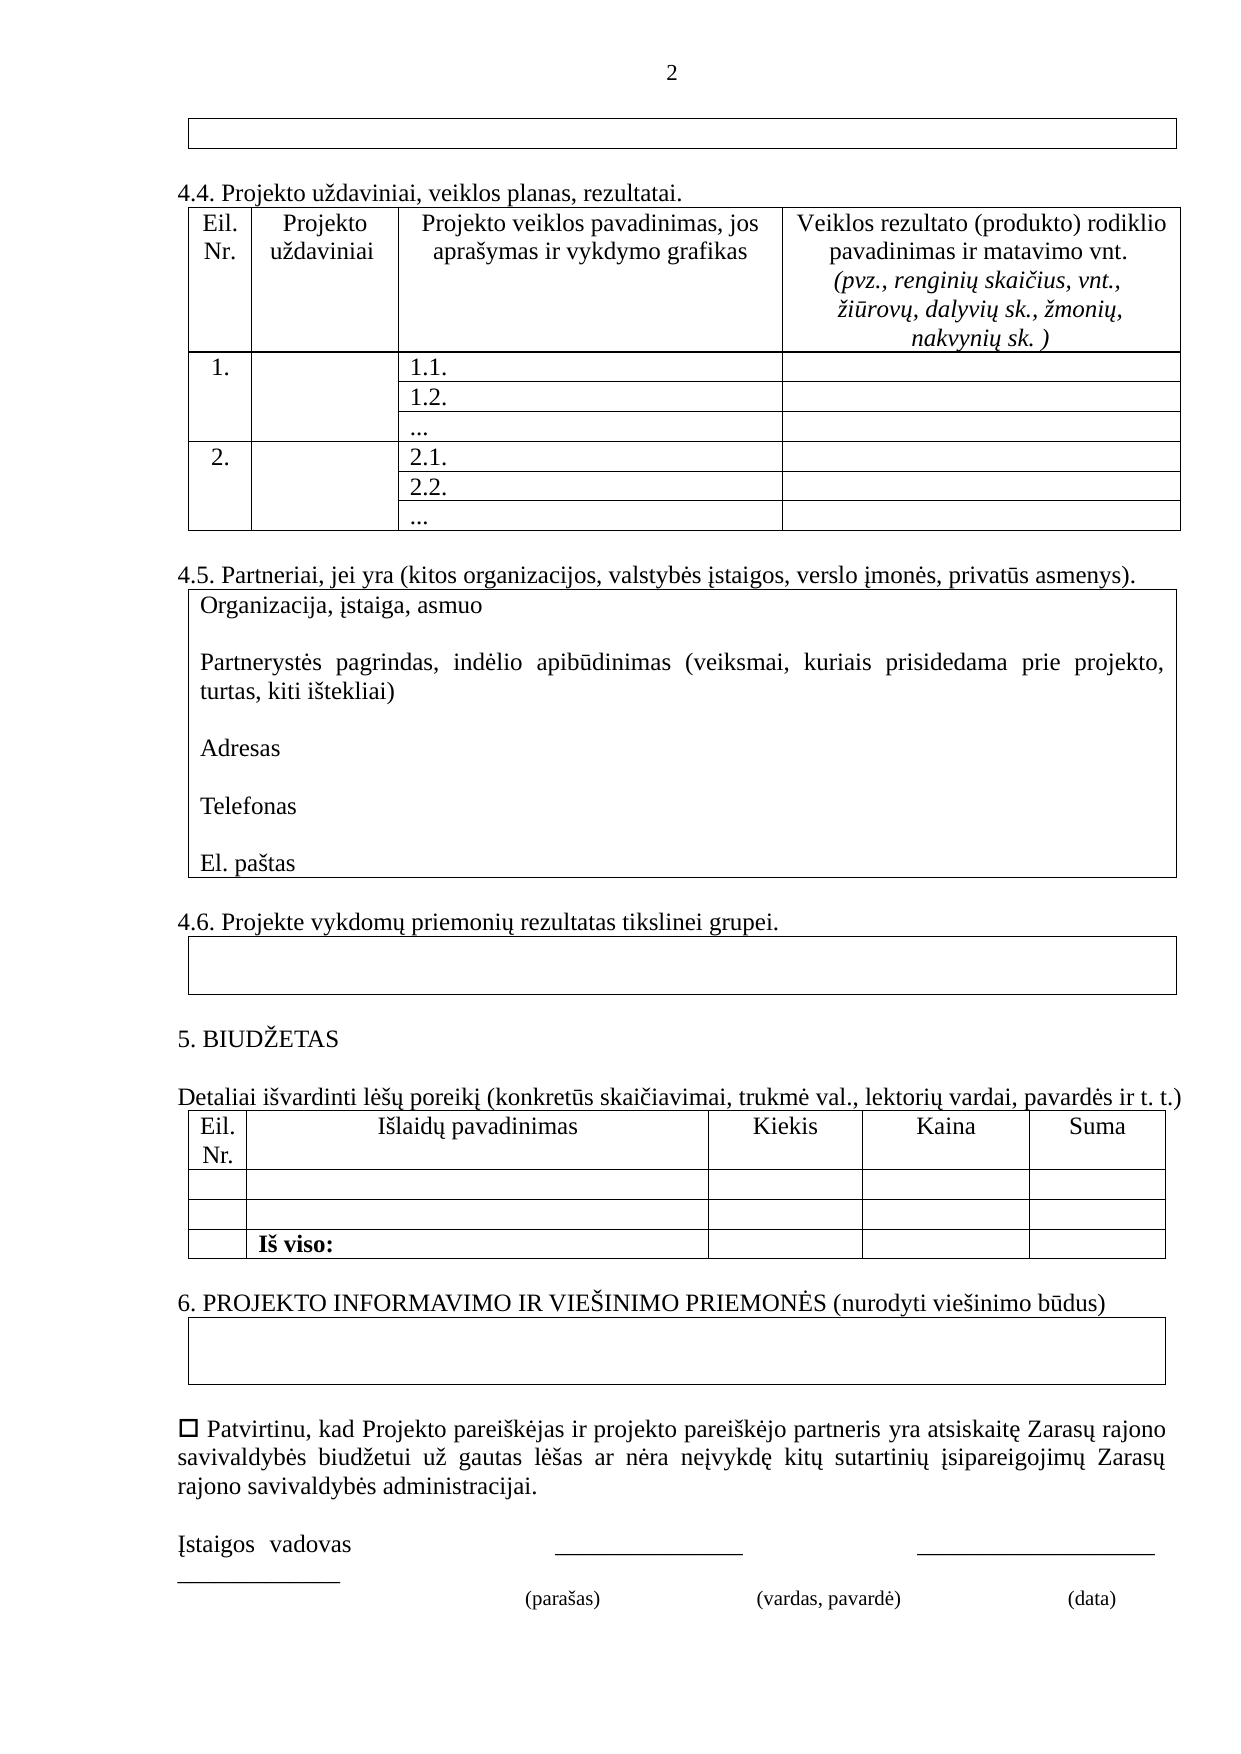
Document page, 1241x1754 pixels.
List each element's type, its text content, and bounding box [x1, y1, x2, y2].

table_cell [783, 501, 1180, 530]
table_cell 1.2. [399, 382, 782, 411]
table_cell ... [399, 501, 782, 530]
table_cell [189, 1170, 246, 1199]
table_header Išlaidų pavadinimas [247, 1111, 708, 1169]
table_cell [252, 353, 398, 441]
table_header [189, 119, 1176, 148]
table_header [189, 937, 1176, 994]
table_cell 2.2. [399, 472, 782, 500]
table_header Organizacija, įstaiga, asmuo Partnerystės pagrindas, indėlio apibūdinimas (veiksmai, kuriais prisidedama prie projekto, turtas, kiti ištekliai) Adresas Telefonas El. paštas [189, 590, 1176, 877]
table_cell 1.1. [399, 353, 782, 381]
text (parašas) (vardas, pavardė) (data) [177, 1586, 1167, 1610]
table_cell [863, 1170, 1029, 1199]
table_header Projekto uždaviniai [252, 208, 398, 351]
table_cell [252, 442, 398, 530]
text 6. PROJEKTO INFORMAVIMO IR VIEŠINIMO PRIEMONĖS (nurodyti viešinimo būdus) [177, 1288, 1167, 1317]
table_cell [709, 1170, 862, 1199]
table_header [189, 1318, 1165, 1384]
table_cell 1. [189, 353, 251, 441]
table_cell [783, 353, 1180, 381]
text 4.6. Projekte vykdomų priemonių rezultatas tikslinei grupei. [177, 907, 1167, 936]
table_cell [189, 1200, 246, 1228]
table_header Kiekis [709, 1111, 862, 1169]
table_cell 2. [189, 442, 251, 530]
table_header Suma [1030, 1111, 1165, 1169]
text 4.5. Partneriai, jei yra (kitos organizacijos, valstybės įstaigos, verslo įmonės, privatūs asmenys). [177, 560, 1167, 589]
table_cell [1030, 1230, 1165, 1258]
table_cell [783, 442, 1180, 471]
table_cell [863, 1230, 1029, 1258]
table_cell [189, 1230, 246, 1258]
table_header Veiklos rezultato (produkto) rodiklio pavadinimas ir matavimo vnt. (pvz., renginių skaičius, vnt., žiūrovų, dalyvių sk., žmonių, nakvynių sk. ) [783, 208, 1180, 351]
table_cell [783, 382, 1180, 411]
table_cell [783, 472, 1180, 500]
table_cell [709, 1200, 862, 1228]
table_header Kaina [863, 1111, 1029, 1169]
table_header Projekto veiklos pavadinimas, jos aprašymas ir vykdymo grafikas [399, 208, 782, 351]
text  Patvirtinu, kad Projekto pareiškėjas ir projekto pareiškėjo partneris yra atsiskaitę Zarasų rajono savivaldybės biudžetui už gautas lėšas ar nėra neįvykdę kitų sutartinių įsipareigojimų Zarasų rajono savivaldybės administracijai. [177, 1414, 1167, 1500]
table_cell [783, 412, 1180, 441]
table_cell [247, 1170, 708, 1199]
table_header Eil. Nr. [189, 1111, 246, 1169]
text Detaliai išvardinti lėšų poreikį (konkretūs skaičiavimai, trukmė val., lektorių vardai, pavardės ir t. t.) [177, 1082, 1240, 1110]
table_cell 2.1. [399, 442, 782, 471]
table_cell [1030, 1170, 1165, 1199]
text Įstaigos vadovas _______________ ___________________ _____________ [177, 1529, 1156, 1586]
table_cell [247, 1200, 708, 1228]
table_cell [709, 1230, 862, 1258]
text 4.4. Projekto uždaviniai, veiklos planas, rezultatai. [177, 178, 1167, 207]
text 5. BIUDŽETAS [177, 1024, 1167, 1053]
table_cell [1030, 1200, 1165, 1228]
table_cell [863, 1200, 1029, 1228]
table_cell Iš viso: [247, 1230, 708, 1258]
table_cell ... [399, 412, 782, 441]
table_header Eil.Nr. [189, 208, 251, 351]
